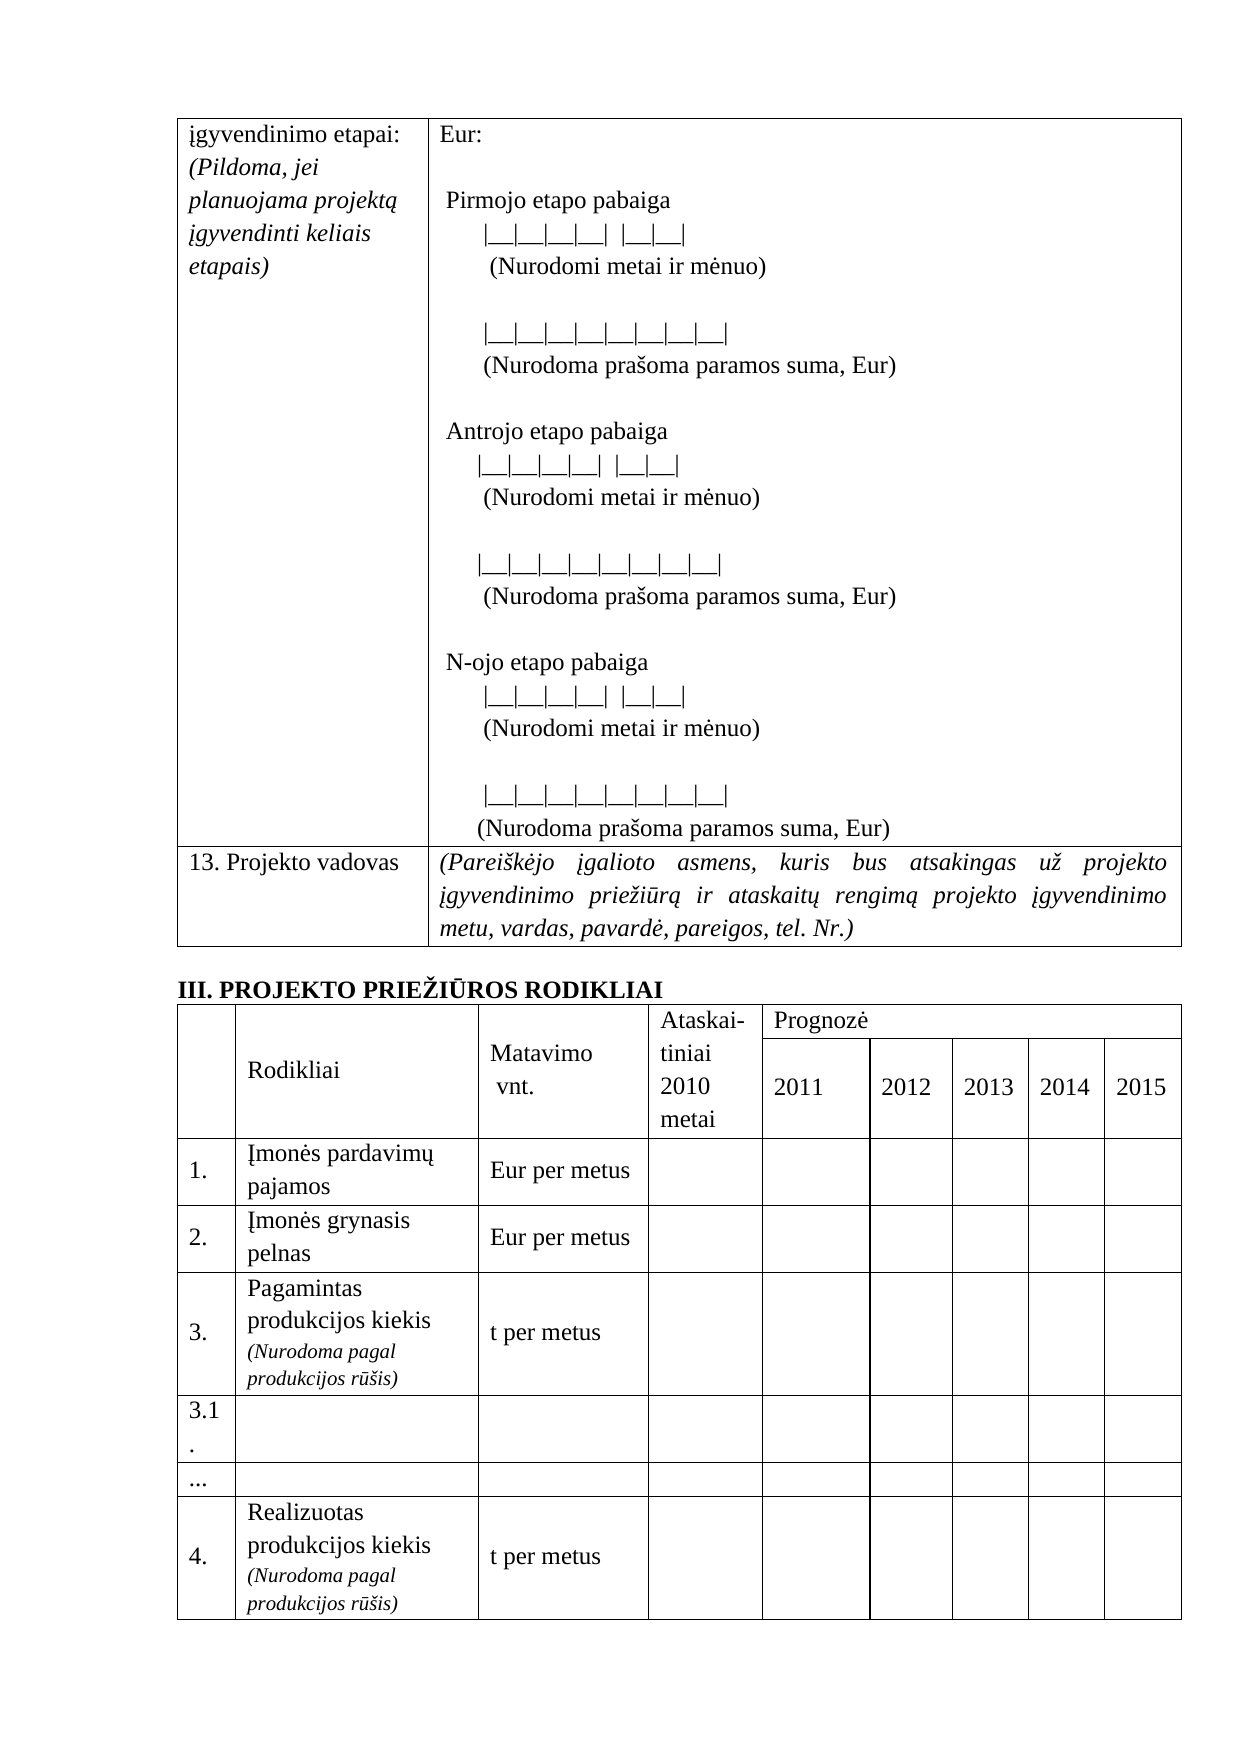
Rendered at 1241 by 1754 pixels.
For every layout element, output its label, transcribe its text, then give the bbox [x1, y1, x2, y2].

table_cell 2011 [763, 1039, 869, 1137]
table_header Rodikliai [236, 1005, 478, 1137]
table_cell [1105, 1139, 1181, 1204]
table_cell 3. [178, 1273, 235, 1394]
table_cell [953, 1497, 1028, 1619]
table_cell 2014 [1029, 1039, 1104, 1137]
table_cell [871, 1463, 952, 1496]
table_cell Įmonės pardavimų pajamos [236, 1139, 478, 1204]
table_cell įgyvendinimo etapai: (Pildoma, jei planuojama projektą įgyvendinti keliais etapais) [178, 119, 428, 846]
table_cell [649, 1273, 762, 1394]
table_cell 2012 [871, 1039, 952, 1137]
table_cell [871, 1497, 952, 1619]
table_cell Eur per metus [479, 1206, 648, 1272]
table_cell [953, 1396, 1028, 1462]
table_cell Eur: Pirmojo etapo pabaiga |__|__|__|__| |__|__| (Nurodomi metai ir mėnuo) |__|__|__|__|__|__|__|__| (Nurodoma prašoma paramos suma, Eur) Antrojo etapo pabaiga |__|__|__|__| |__|__| (Nurodomi metai ir mėnuo) |__|__|__|__|__|__|__|__| (Nurodoma prašoma paramos suma, Eur) N-ojo etapo pabaiga |__|__|__|__| |__|__| (Nurodomi metai ir mėnuo) |__|__|__|__|__|__|__|__| (Nurodoma prašoma paramos suma, Eur) [429, 119, 1181, 846]
table_cell [1105, 1396, 1181, 1462]
table_cell [1105, 1463, 1181, 1496]
table_cell t per metus [479, 1497, 648, 1619]
table_cell [953, 1273, 1028, 1394]
table_cell [479, 1396, 648, 1462]
table_cell [763, 1139, 869, 1204]
table_cell [763, 1463, 869, 1496]
table_header Prognozė [763, 1005, 1181, 1038]
table_cell 2015 [1105, 1039, 1181, 1137]
table_cell [953, 1463, 1028, 1496]
table_cell [1029, 1273, 1104, 1394]
table_cell [953, 1206, 1028, 1272]
table_cell [763, 1396, 869, 1462]
table_cell [1105, 1206, 1181, 1272]
table_cell 2013 [953, 1039, 1028, 1137]
table_cell [1105, 1273, 1181, 1394]
text III. PROJEKTO PRIEŽIŪROS RODIKLIAI [177, 976, 1181, 1004]
table_cell Įmonės grynasis pelnas [236, 1206, 478, 1272]
table_cell [1029, 1463, 1104, 1496]
table_cell Realizuotas produkcijos kiekis (Nurodoma pagal produkcijos rūšis) [236, 1497, 478, 1619]
table_cell 1. [178, 1139, 235, 1204]
table_cell [763, 1273, 869, 1394]
table_cell [871, 1206, 952, 1272]
table_cell [1029, 1139, 1104, 1204]
table_cell 4. [178, 1497, 235, 1619]
table_cell Eur per metus [479, 1139, 648, 1204]
table_cell ... [178, 1463, 235, 1496]
table_header Matavimo vnt. [479, 1005, 648, 1137]
table_cell Pagamintas produkcijos kiekis (Nurodoma pagal produkcijos rūšis) [236, 1273, 478, 1394]
table_cell [763, 1206, 869, 1272]
table_cell [763, 1497, 869, 1619]
table_cell [1029, 1497, 1104, 1619]
table_cell [236, 1396, 478, 1462]
table_cell [871, 1273, 952, 1394]
table_cell 2. [178, 1206, 235, 1272]
table_cell [1029, 1396, 1104, 1462]
table_cell 3.1. [178, 1396, 235, 1462]
table_cell (Pareiškėjo įgalioto asmens, kuris bus atsakingas už projekto įgyvendinimo priežiūrą ir ataskaitų rengimą projekto įgyvendinimo metu, vardas, pavardė, pareigos, tel. Nr.) [429, 847, 1181, 946]
table_cell [871, 1396, 952, 1462]
table_cell [649, 1139, 762, 1204]
table_cell t per metus [479, 1273, 648, 1394]
table_header Ataskai- tiniai 2010 metai [649, 1005, 762, 1137]
table_cell [649, 1463, 762, 1496]
table_cell [1105, 1497, 1181, 1619]
table_cell [649, 1396, 762, 1462]
table_cell [871, 1139, 952, 1204]
table_cell [236, 1463, 478, 1496]
table_cell 13. Projekto vadovas [178, 847, 428, 946]
table_cell [953, 1139, 1028, 1204]
table_header [178, 1005, 235, 1137]
table_cell [649, 1206, 762, 1272]
table_cell [1029, 1206, 1104, 1272]
table_cell [649, 1497, 762, 1619]
table_cell [479, 1463, 648, 1496]
